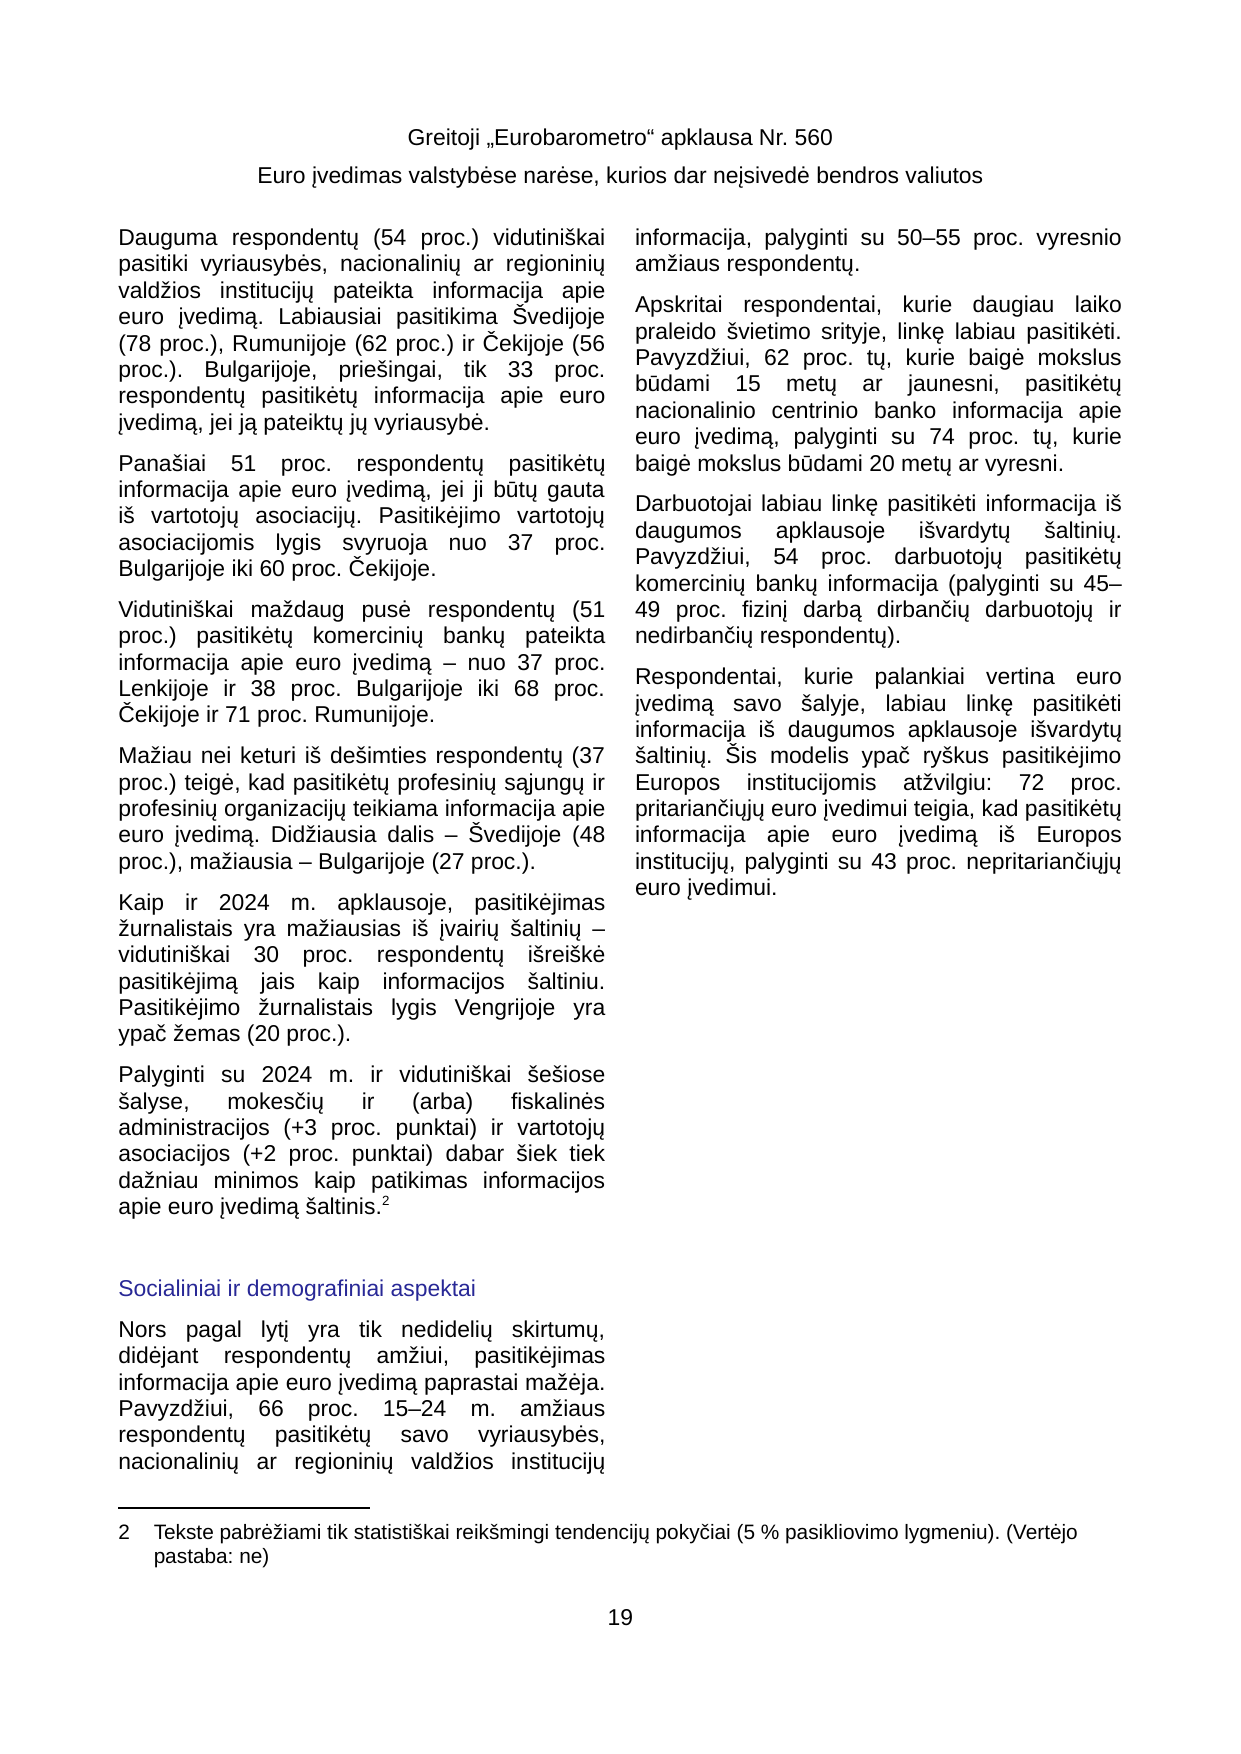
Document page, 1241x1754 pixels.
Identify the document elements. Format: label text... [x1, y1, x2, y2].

text Socialiniai ir demografiniai aspektai [118, 1275, 605, 1301]
text Respondentai, kurie palankiai vertina euro įvedimą savo šalyje, labiau linkę pasitikėti informacija iš daugumos apklausoje išvardytų šaltinių. Šis modelis ypač ryškus pasitikėjimo Europos institucijomis atžvilgiu: 72 proc. pritariančiųjų euro įvedimui teigia, kad pasitikėtų informacija apie euro įvedimą iš Europos institucijų, palyginti su 43 proc. nepritariančiųjų euro įvedimui. [635, 663, 1122, 900]
text Nors pagal lytį yra tik nedidelių skirtumų, didėjant respondentų amžiui, pasitikėjimas informacija apie euro įvedimą paprastai mažėja. Pavyzdžiui, 66 proc. 15–24 m. amžiaus respondentų pasitikėtų savo vyriausybės, nacionalinių ar regioninių valdžios institucijų [118, 1316, 605, 1474]
text Panašiai 51 proc. respondentų pasitikėtų informacija apie euro įvedimą, jei ji būtų gauta iš vartotojų asociacijų. Pasitikėjimo vartotojų asociacijomis lygis svyruoja nuo 37 proc. Bulgarijoje iki 60 proc. Čekijoje. [118, 449, 605, 581]
text Mažiau nei keturi iš dešimties respondentų (37 proc.) teigė, kad pasitikėtų profesinių sąjungų ir profesinių organizacijų teikiama informacija apie euro įvedimą. Didžiausia dalis – Švedijoje (48 proc.), mažiausia – Bulgarijoje (27 proc.). [118, 742, 605, 874]
text informacija, palyginti su 50–55 proc. vyresnio amžiaus respondentų. [635, 224, 1122, 277]
text Tekste pabrėžiami tik statistiškai reikšmingi tendencijų pokyčiai (5 % pasikliovimo lygmeniu). (Vertėjo pastaba: ne) [118, 1520, 1122, 1568]
text Kaip ir 2024 m. apklausoje, pasitikėjimas žurnalistais yra mažiausias iš įvairių šaltinių – vidutiniškai 30 proc. respondentų išreiškė pasitikėjimą jais kaip informacijos šaltiniu. Pasitikėjimo žurnalistais lygis Vengrijoje yra ypač žemas (20 proc.). [118, 888, 605, 1047]
text Darbuotojai labiau linkę pasitikėti informacija iš daugumos apklausoje išvardytų šaltinių. Pavyzdžiui, 54 proc. darbuotojų pasitikėtų komercinių bankų informacija (palyginti su 45–49 proc. fizinį darbą dirbančių darbuotojų ir nedirbančių respondentų). [635, 490, 1122, 648]
text Apskritai respondentai, kurie daugiau laiko praleido švietimo srityje, linkę labiau pasitikėti. Pavyzdžiui, 62 proc. tų, kurie baigė mokslus būdami 15 metų ar jaunesni, pasitikėtų nacionalinio centrinio banko informacija apie euro įvedimą, palyginti su 74 proc. tų, kurie baigė mokslus būdami 20 metų ar vyresni. [635, 291, 1122, 476]
text Dauguma respondentų (54 proc.) vidutiniškai pasitiki vyriausybės, nacionalinių ar regioninių valdžios institucijų pateikta informacija apie euro įvedimą. Labiausiai pasitikima Švedijoje (78 proc.), Rumunijoje (62 proc.) ir Čekijoje (56 proc.). Bulgarijoje, priešingai, tik 33 proc. respondentų pasitikėtų informacija apie euro įvedimą, jei ją pateiktų jų vyriausybė. [118, 224, 605, 435]
text Vidutiniškai maždaug pusė respondentų (51 proc.) pasitikėtų komercinių bankų pateikta informacija apie euro įvedimą – nuo 37 proc. Lenkijoje ir 38 proc. Bulgarijoje iki 68 proc. Čekijoje ir 71 proc. Rumunijoje. [118, 596, 605, 728]
text Palyginti su 2024 m. ir vidutiniškai šešiose šalyse, mokesčių ir (arba) fiskalinės administracijos (+3 proc. punktai) ir vartotojų asociacijos (+2 proc. punktai) dabar šiek tiek dažniau minimos kaip patikimas informacijos apie euro įvedimą šaltinis. [118, 1061, 605, 1219]
